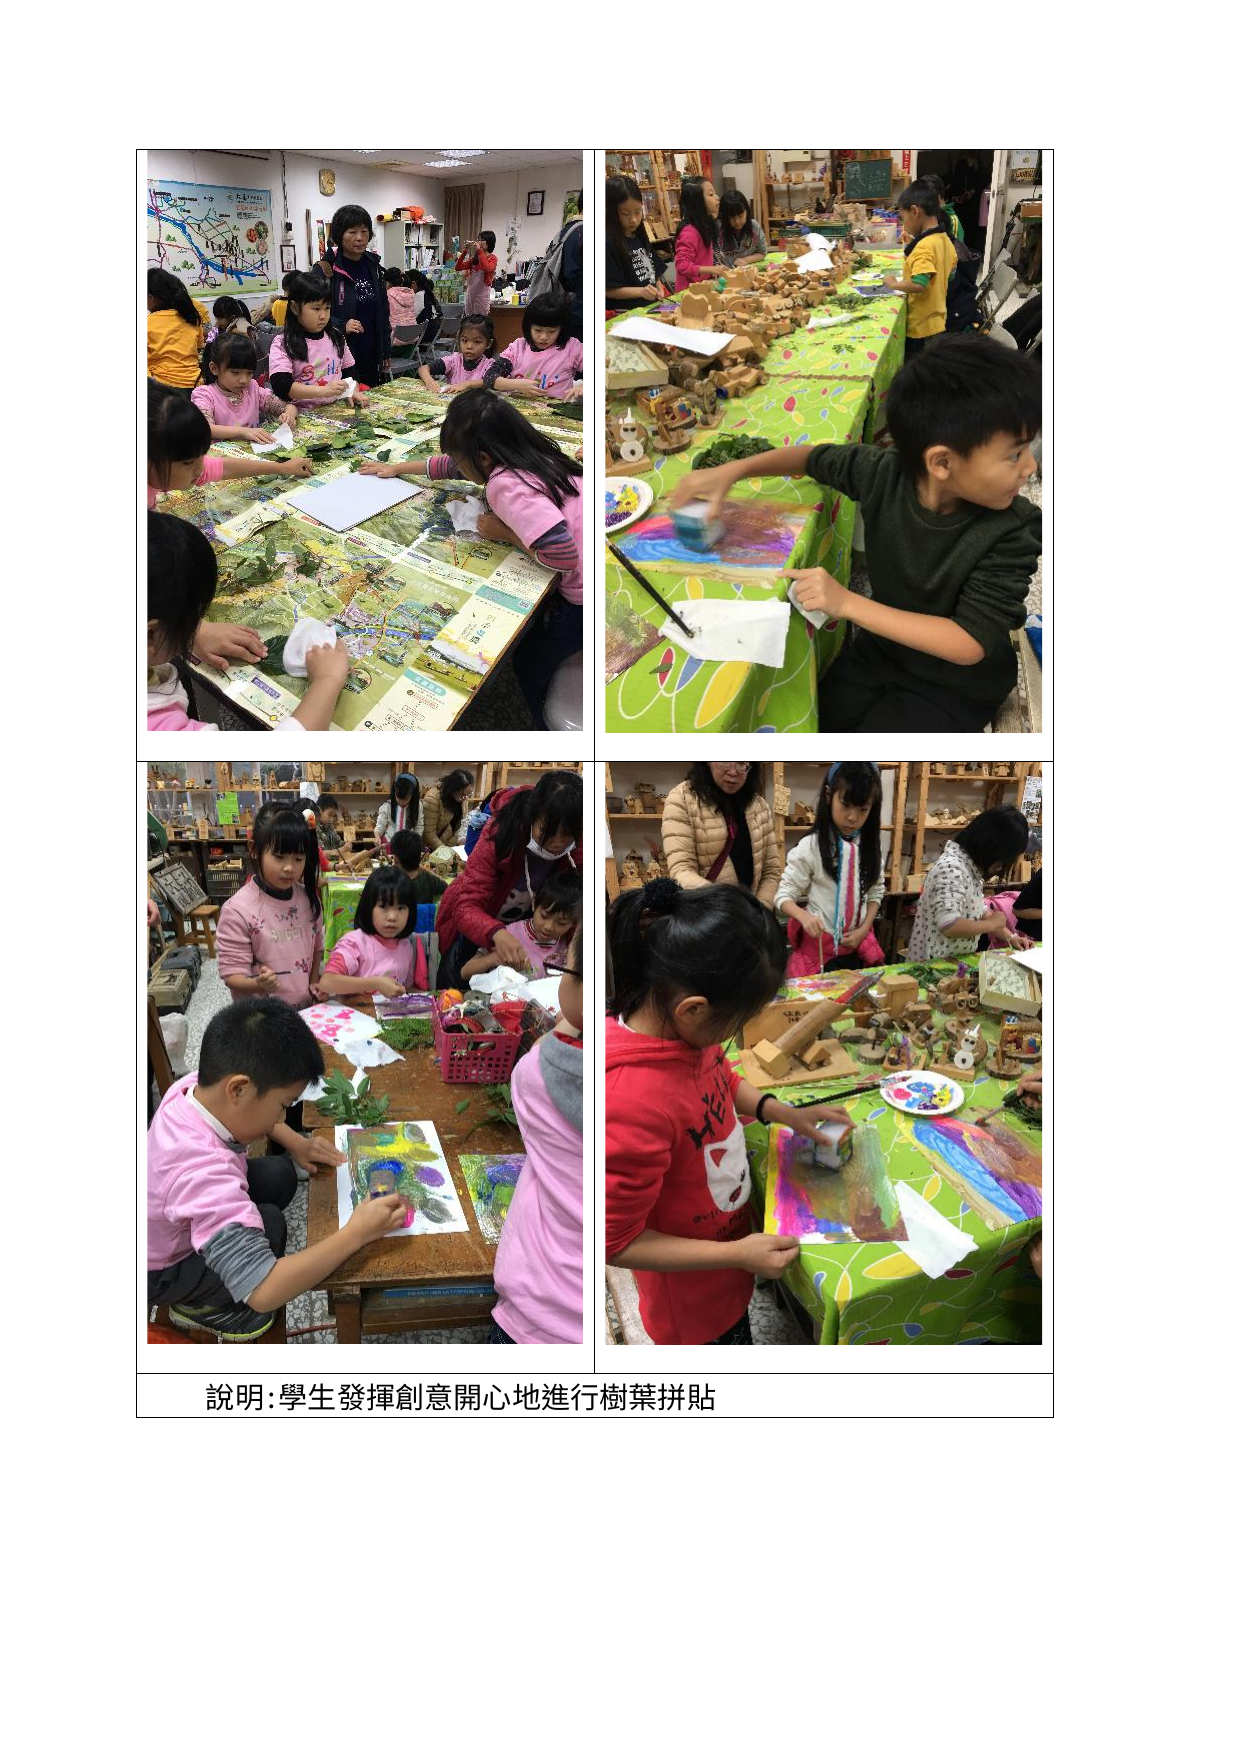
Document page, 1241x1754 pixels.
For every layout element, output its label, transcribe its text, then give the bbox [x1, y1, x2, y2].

table_cell [137, 150, 594, 761]
table_cell [137, 762, 594, 1373]
table_cell 說明:學生發揮創意開心地進行樹葉拼貼 [137, 1374, 1053, 1417]
table_cell [595, 150, 1053, 761]
table_cell [595, 762, 1053, 1373]
